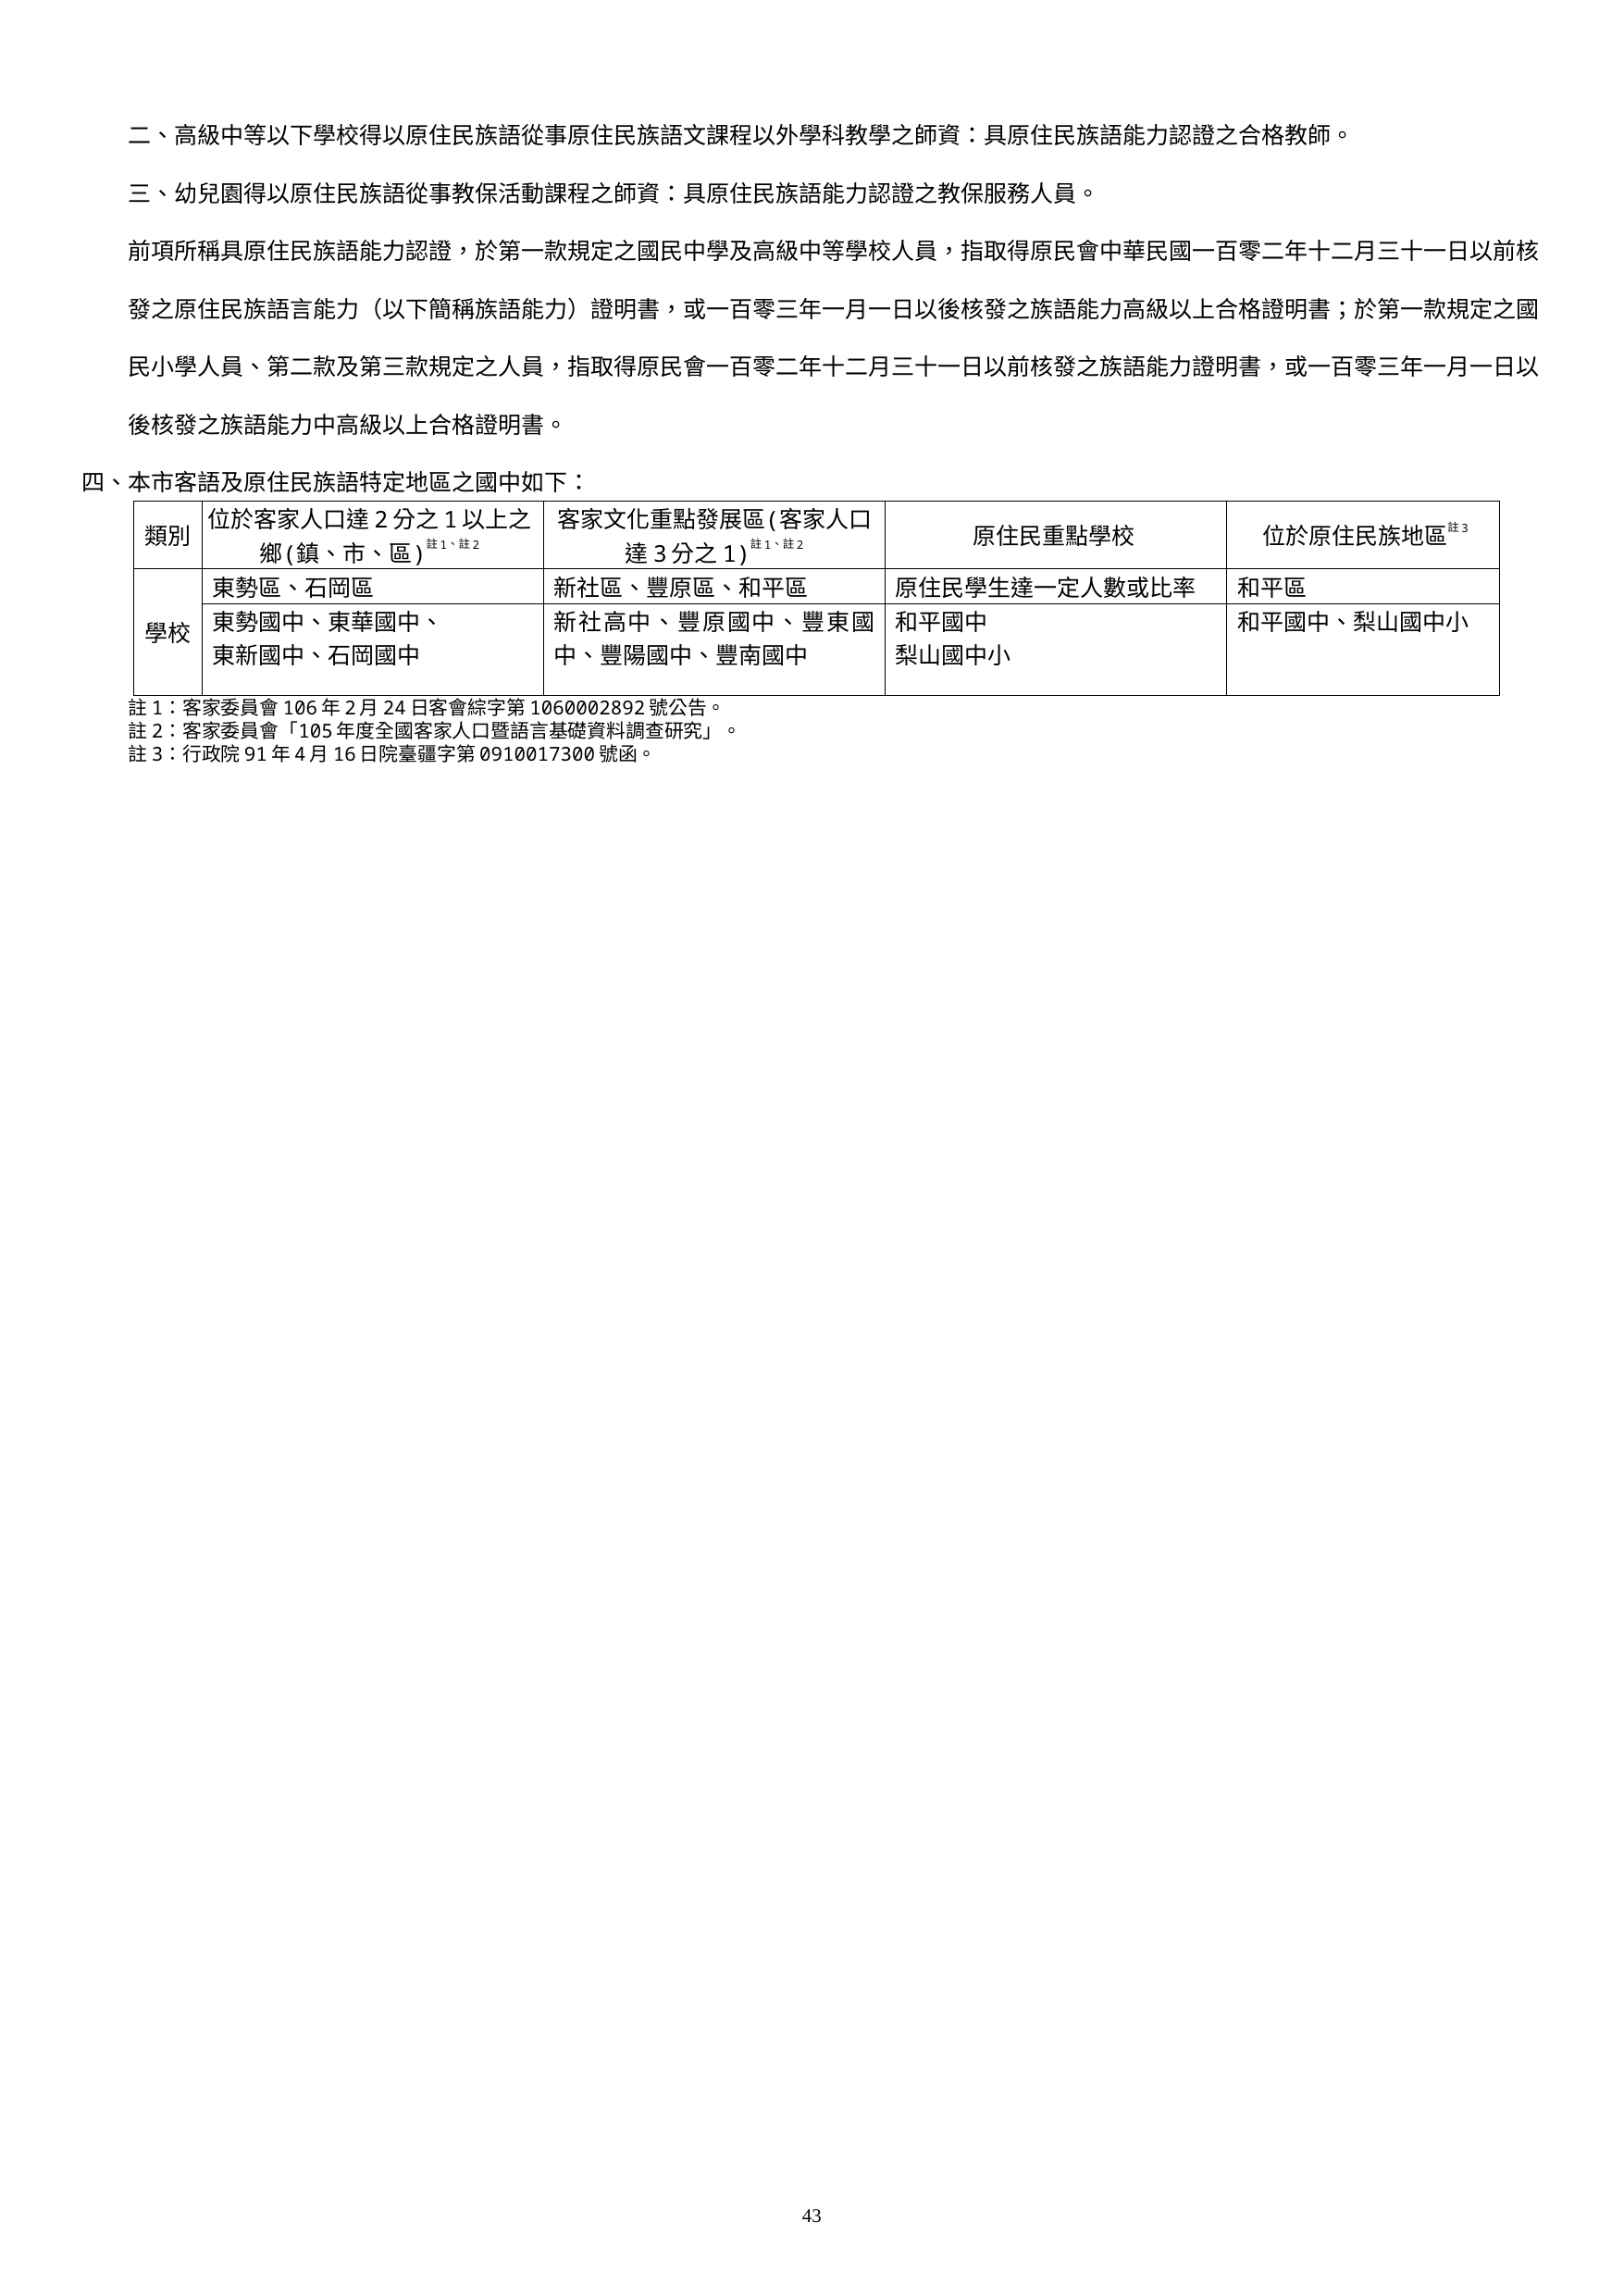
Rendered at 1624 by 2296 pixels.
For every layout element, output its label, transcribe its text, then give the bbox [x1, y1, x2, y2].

text 註1：客家委員會106年2月24日客會綜字第1060002892號公告。 [129, 696, 1542, 719]
table_cell 東勢國中、東華國中、 東新國中、石岡國中 [203, 604, 543, 695]
table_cell 和平國中 梨山國中小 [886, 604, 1226, 695]
text 二、高級中等以下學校得以原住民族語從事原住民族語文課程以外學科教學之師資：具原住民族語能力認證之合格教師。 [82, 95, 1542, 154]
text 前項所稱具原住民族語能力認證，於第一款規定之國民中學及高級中等學校人員，指取得原民會中華民國一百零二年十二月三十一日以前核發之原住民族語言能力（以下簡稱族語能力）證明書，或一百零三年一月一日以後核發之族語能力高級以上合格證明書；於第一款規定之國民小學人員、第二款及第三款規定之人員，指取得原民會一百零二年十二月三十一日以前核發之族語能力證明書，或一百零三年一月一日以後核發之族語能力中高級以上合格證明書。 [129, 211, 1542, 442]
table_cell 原住民學生達一定人數或比率 [886, 569, 1226, 603]
table_cell 和平國中、梨山國中小 [1227, 604, 1499, 695]
table_cell 學校 [134, 569, 202, 695]
table_header 客家文化重點發展區(客家人口達3分之1)註1、註2 [544, 502, 885, 568]
table_header 原住民重點學校 [886, 502, 1226, 568]
text 四、本市客語及原住民族語特定地區之國中如下： [82, 442, 1542, 501]
table_cell 和平區 [1227, 569, 1499, 603]
text 註2：客家委員會「105年度全國客家人口暨語言基礎資料調查研究」。 [129, 719, 1542, 742]
text 註3：行政院91年4月16日院臺疆字第0910017300號函。 [129, 742, 1542, 765]
table_header 位於原住民族地區註3 [1227, 502, 1499, 568]
table_cell 新社區、豐原區、和平區 [544, 569, 885, 603]
table_cell 東勢區、石岡區 [203, 569, 543, 603]
table_header 位於客家人口達2分之1以上之鄉(鎮、市、區)註1、註2 [203, 502, 543, 568]
table_cell 新社高中、豐原國中、豐東國中、豐陽國中、豐南國中 [544, 604, 885, 695]
text 三、幼兒園得以原住民族語從事教保活動課程之師資：具原住民族語能力認證之教保服務人員。 [82, 154, 1542, 211]
table_header 類別 [134, 502, 202, 568]
